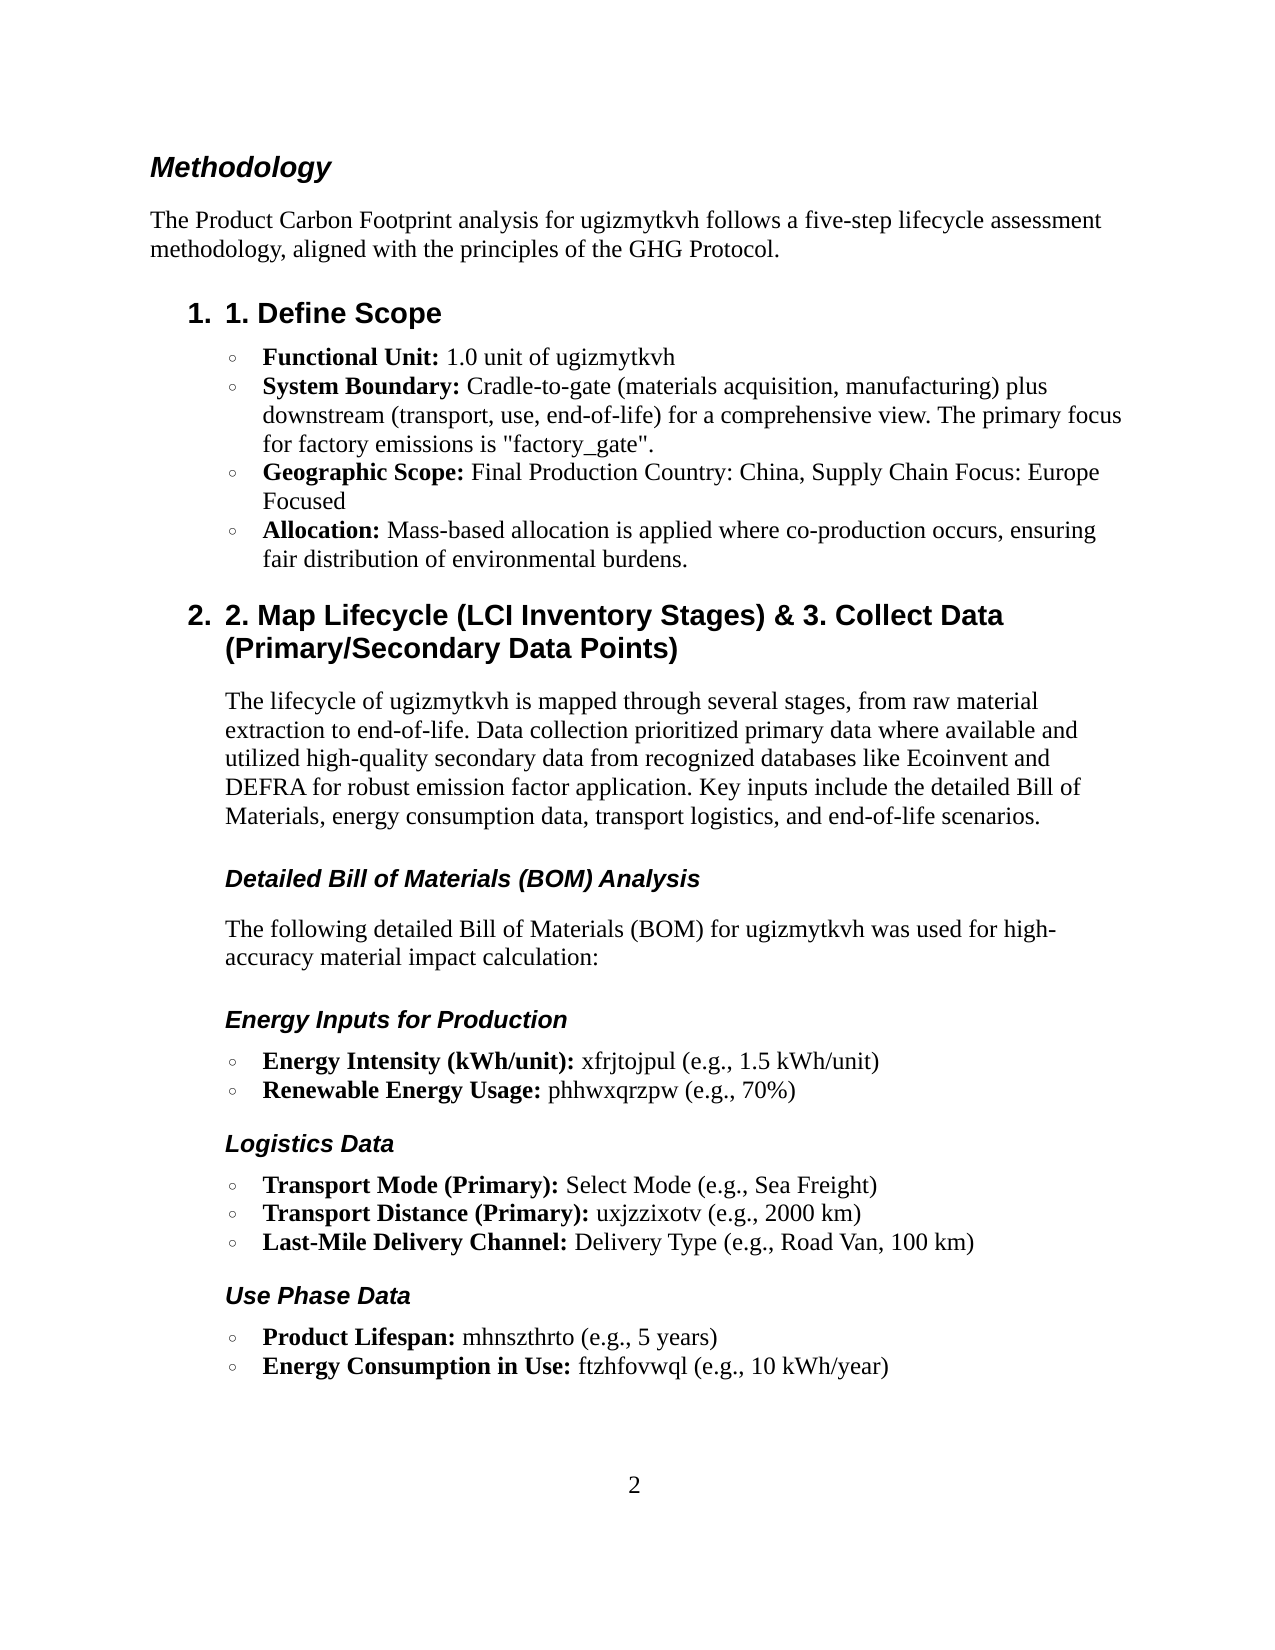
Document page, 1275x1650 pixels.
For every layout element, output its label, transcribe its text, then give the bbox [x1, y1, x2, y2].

list Allocation: Mass-based allocation is applied where co-production occurs, ensuring fair distribution of environmental burdens. [225, 515, 1125, 572]
subtitle Use Phase Data [187, 1281, 1125, 1309]
subtitle 2. Map Lifecycle (LCI Inventory Stages) & 3. Collect Data (Primary/Secondary Data Points) [187, 597, 1125, 664]
subtitle Logistics Data [187, 1129, 1125, 1157]
subtitle Detailed Bill of Materials (BOM) Analysis [187, 864, 1125, 892]
list Product Lifespan: mhnszthrto (e.g., 5 years) [225, 1322, 1125, 1351]
list Energy Consumption in Use: ftzhfovwql (e.g., 10 kWh/year) [225, 1351, 1125, 1379]
list The lifecycle of ugizmytkvh is mapped through several stages, from raw material extraction to end-of-life. Data collection prioritized primary data where available and utilized high-quality secondary data from recognized databases like Ecoinvent and DEFRA for robust emission factor application. Key inputs include the detailed Bill of Materials, energy consumption data, transport logistics, and end-of-life scenarios. [187, 686, 1125, 830]
list The following detailed Bill of Materials (BOM) for ugizmytkvh was used for high-accuracy material impact calculation: [187, 914, 1125, 971]
subtitle Methodology [150, 150, 1125, 183]
list Last-Mile Delivery Channel: Delivery Type (e.g., Road Van, 100 km) [225, 1227, 1125, 1256]
subtitle Energy Inputs for Production [187, 1005, 1125, 1034]
subtitle 1. Define Scope [187, 296, 1125, 330]
list Energy Intensity (kWh/unit): xfrjtojpul (e.g., 1.5 kWh/unit) [225, 1046, 1125, 1075]
list Transport Distance (Primary): uxjzzixotv (e.g., 2000 km) [225, 1198, 1125, 1227]
list Geographic Scope: Final Production Country: China, Supply Chain Focus: Europe Focused [225, 457, 1125, 515]
list Transport Mode (Primary): Select Mode (e.g., Sea Freight) [225, 1170, 1125, 1198]
list Functional Unit: 1.0 unit of ugizmytkvh [225, 342, 1125, 371]
text The Product Carbon Footprint analysis for ugizmytkvh follows a five-step lifecycle assessment methodology, aligned with the principles of the GHG Protocol. [150, 205, 1125, 262]
list System Boundary: Cradle-to-gate (materials acquisition, manufacturing) plus downstream (transport, use, end-of-life) for a comprehensive view. The primary focus for factory emissions is "factory_gate". [225, 371, 1125, 457]
list Renewable Energy Usage: phhwxqrzpw (e.g., 70%) [225, 1075, 1125, 1104]
